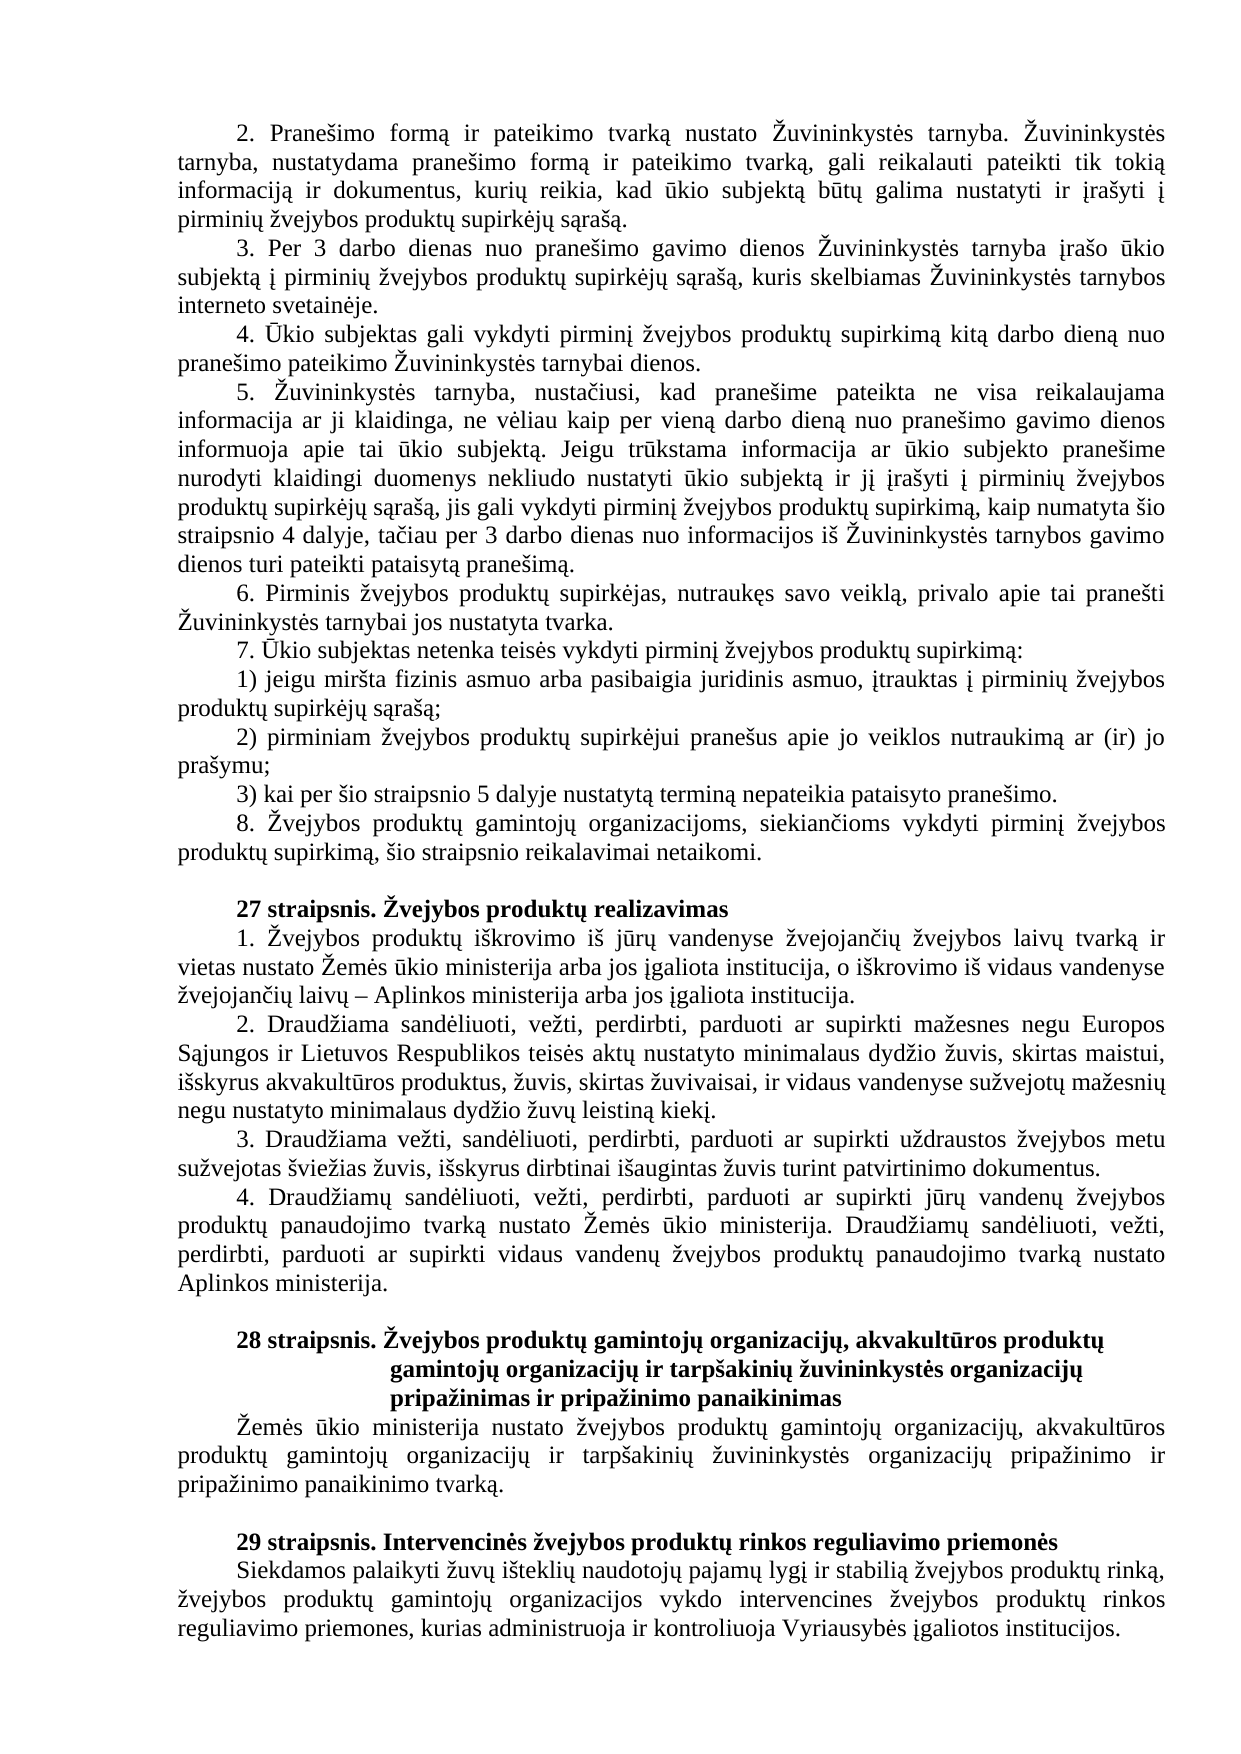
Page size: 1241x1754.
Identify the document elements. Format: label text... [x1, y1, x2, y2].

text 29 straipsnis. Intervencinės žvejybos produktų rinkos reguliavimo priemonės [177, 1527, 1166, 1556]
text 2. Draudžiama sandėliuoti, vežti, perdirbti, parduoti ar supirkti mažesnes negu Europos Sąjungos ir Lietuvos Respublikos teisės aktų nustatyto minimalaus dydžio žuvis, skirtas maistui, išskyrus akvakultūros produktus, žuvis, skirtas žuvivaisai, ir vidaus vandenyse sužvejotų mažesnių negu nustatyto minimalaus dydžio žuvų leistiną kiekį. [177, 1009, 1166, 1124]
text 7. Ūkio subjektas netenka teisės vykdyti pirminį žvejybos produktų supirkimą: [177, 636, 1166, 664]
text Siekdamos palaikyti žuvų išteklių naudotojų pajamų lygį ir stabilią žvejybos produktų rinką, žvejybos produktų gamintojų organizacijos vykdo intervencines žvejybos produktų rinkos reguliavimo priemones, kurias administruoja ir kontroliuoja Vyriausybės įgaliotos institucijos. [177, 1556, 1166, 1642]
text 3) kai per šio straipsnio 5 dalyje nustatytą terminą nepateikia pataisyto pranešimo. [177, 779, 1166, 808]
text 2. Pranešimo formą ir pateikimo tvarką nustato Žuvininkystės tarnyba. Žuvininkystės tarnyba, nustatydama pranešimo formą ir pateikimo tvarką, gali reikalauti pateikti tik tokią informaciją ir dokumentus, kurių reikia, kad ūkio subjektą būtų galima nustatyti ir įrašyti į pirminių žvejybos produktų supirkėjų sąrašą. [177, 118, 1166, 233]
text 6. Pirminis žvejybos produktų supirkėjas, nutraukęs savo veiklą, privalo apie tai pranešti Žuvininkystės tarnybai jos nustatyta tvarka. [177, 578, 1166, 636]
text 3. Per 3 darbo dienas nuo pranešimo gavimo dienos Žuvininkystės tarnyba įrašo ūkio subjektą į pirminių žvejybos produktų supirkėjų sąrašą, kuris skelbiamas Žuvininkystės tarnybos interneto svetainėje. [177, 233, 1166, 319]
text 3. Draudžiama vežti, sandėliuoti, perdirbti, parduoti ar supirkti uždraustos žvejybos metu sužvejotas šviežias žuvis, išskyrus dirbtinai išaugintas žuvis turint patvirtinimo dokumentus. [177, 1124, 1166, 1182]
text 1) jeigu miršta fizinis asmuo arba pasibaigia juridinis asmuo, įtrauktas į pirminių žvejybos produktų supirkėjų sąrašą; [177, 664, 1166, 722]
text 8. Žvejybos produktų gamintojų organizacijoms, siekiančioms vykdyti pirminį žvejybos produktų supirkimą, šio straipsnio reikalavimai netaikomi. [177, 808, 1166, 866]
text 2) pirminiam žvejybos produktų supirkėjui pranešus apie jo veiklos nutraukimą ar (ir) jo prašymu; [177, 722, 1166, 779]
text 5. Žuvininkystės tarnyba, nustačiusi, kad pranešime pateikta ne visa reikalaujama informacija ar ji klaidinga, ne vėliau kaip per vieną darbo dieną nuo pranešimo gavimo dienos informuoja apie tai ūkio subjektą. Jeigu trūkstama informacija ar ūkio subjekto pranešime nurodyti klaidingi duomenys nekliudo nustatyti ūkio subjektą ir jį įrašyti į pirminių žvejybos produktų supirkėjų sąrašą, jis gali vykdyti pirminį žvejybos produktų supirkimą, kaip numatyta šio straipsnio 4 dalyje, tačiau per 3 darbo dienas nuo informacijos iš Žuvininkystės tarnybos gavimo dienos turi pateikti pataisytą pranešimą. [177, 377, 1166, 578]
text 1. Žvejybos produktų iškrovimo iš jūrų vandenyse žvejojančių žvejybos laivų tvarką ir vietas nustato Žemės ūkio ministerija arba jos įgaliota institucija, o iškrovimo iš vidaus vandenyse žvejojančių laivų – Aplinkos ministerija arba jos įgaliota institucija. [177, 923, 1166, 1009]
text Žemės ūkio ministerija nustato žvejybos produktų gamintojų organizacijų, akvakultūros produktų gamintojų organizacijų ir tarpšakinių žuvininkystės organizacijų pripažinimo ir pripažinimo panaikinimo tvarką. [177, 1412, 1166, 1498]
text 4. Draudžiamų sandėliuoti, vežti, perdirbti, parduoti ar supirkti jūrų vandenų žvejybos produktų panaudojimo tvarką nustato Žemės ūkio ministerija. Draudžiamų sandėliuoti, vežti, perdirbti, parduoti ar supirkti vidaus vandenų žvejybos produktų panaudojimo tvarką nustato Aplinkos ministerija. [177, 1182, 1166, 1297]
text 28 straipsnis. Žvejybos produktų gamintojų organizacijų, akvakultūros produktų gamintojų organizacijų ir tarpšakinių žuvininkystės organizacijų pripažinimas ir pripažinimo panaikinimas [236, 1326, 1166, 1412]
text 4. Ūkio subjektas gali vykdyti pirminį žvejybos produktų supirkimą kitą darbo dieną nuo pranešimo pateikimo Žuvininkystės tarnybai dienos. [177, 319, 1166, 377]
text 27 straipsnis. Žvejybos produktų realizavimas [177, 894, 1166, 923]
